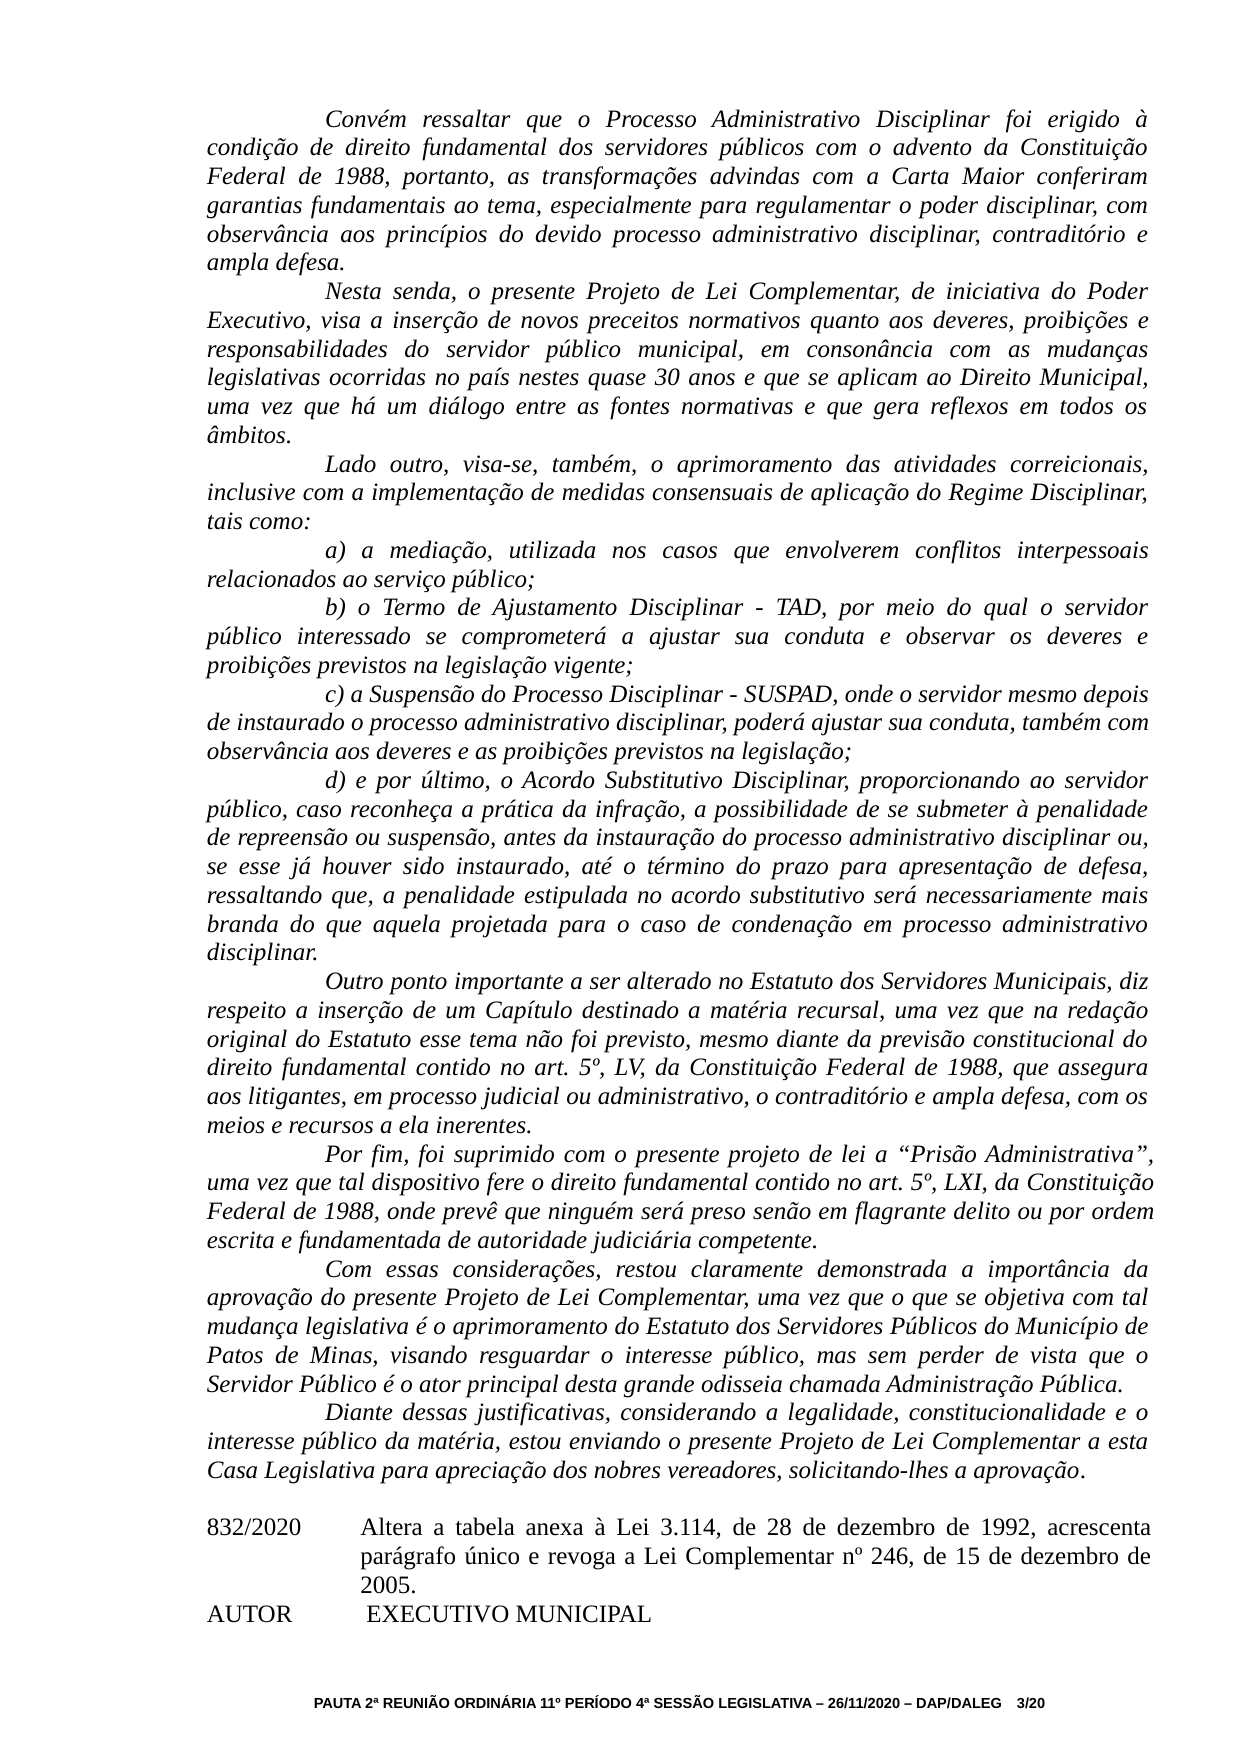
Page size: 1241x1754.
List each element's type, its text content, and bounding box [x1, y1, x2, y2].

text Diante dessas justificativas, considerando a legalidade, constitucionalidade e o interesse público da matéria, estou enviando o presente Projeto de Lei Complementar a esta Casa Legislativa para apreciação dos nobres vereadores, solicitando-lhes a aprovação. [207, 1397, 1152, 1484]
text 832/2020 Altera a tabela anexa à Lei 3.114, de 28 de dezembro de 1992, acrescenta parágrafo único e revoga a Lei Complementar nº 246, de 15 de dezembro de 2005. [207, 1512, 1152, 1599]
text Outro ponto importante a ser alterado no Estatuto dos Servidores Municipais, diz respeito a inserção de um Capítulo destinado a matéria recursal, uma vez que na redação original do Estatuto esse tema não foi previsto, mesmo diante da previsão constitucional do direito fundamental contido no art. 5º, LV, da Constituição Federal de 1988, que assegura aos litigantes, em processo judicial ou administrativo, o contraditório e ampla defesa, com os meios e recursos a ela inerentes. [207, 966, 1152, 1139]
text AUTOR EXECUTIVO MUNICIPAL [207, 1599, 1152, 1627]
text a) a mediação, utilizada nos casos que envolverem conflitos interpessoais relacionados ao serviço público; [207, 535, 1152, 592]
text b) o Termo de Ajustamento Disciplinar - TAD, por meio do qual o servidor público interessado se comprometerá a ajustar sua conduta e observar os deveres e proibições previstos na legislação vigente; [207, 592, 1152, 679]
text Com essas considerações, restou claramente demonstrada a importância da aprovação do presente Projeto de Lei Complementar, uma vez que o que se objetiva com tal mudança legislativa é o aprimoramento do Estatuto dos Servidores Públicos do Município de Patos de Minas, visando resguardar o interesse público, mas sem perder de vista que o Servidor Público é o ator principal desta grande odisseia chamada Administração Pública. [207, 1254, 1152, 1397]
text Nesta senda, o presente Projeto de Lei Complementar, de iniciativa do Poder Executivo, visa a inserção de novos preceitos normativos quanto aos deveres, proibições e responsabilidades do servidor público municipal, em consonância com as mudanças legislativas ocorridas no país nestes quase 30 anos e que se aplicam ao Direito Municipal, uma vez que há um diálogo entre as fontes normativas e que gera reflexos em todos os âmbitos. [207, 276, 1152, 449]
text d) e por último, o Acordo Substitutivo Disciplinar, proporcionando ao servidor público, caso reconheça a prática da infração, a possibilidade de se submeter à penalidade de repreensão ou suspensão, antes da instauração do processo administrativo disciplinar ou, se esse já houver sido instaurado, até o término do prazo para apresentação de defesa, ressaltando que, a penalidade estipulada no acordo substitutivo será necessariamente mais branda do que aquela projetada para o caso de condenação em processo administrativo disciplinar. [207, 765, 1152, 966]
text c) a Suspensão do Processo Disciplinar - SUSPAD, onde o servidor mesmo depois de instaurado o processo administrativo disciplinar, poderá ajustar sua conduta, também com observância aos deveres e as proibições previstos na legislação; [207, 679, 1152, 765]
text Lado outro, visa-se, também, o aprimoramento das atividades correicionais, inclusive com a implementação de medidas consensuais de aplicação do Regime Disciplinar, tais como: [207, 449, 1152, 535]
text Por fim, foi suprimido com o presente projeto de lei a “Prisão Administrativa”, uma vez que tal dispositivo fere o direito fundamental contido no art. 5º, LXI, da Constituição Federal de 1988, onde prevê que ninguém será preso senão em flagrante delito ou por ordem escrita e fundamentada de autoridade judiciária competente. [207, 1139, 1158, 1254]
text Convém ressaltar que o Processo Administrativo Disciplinar foi erigido à condição de direito fundamental dos servidores públicos com o advento da Constituição Federal de 1988, portanto, as transformações advindas com a Carta Maior conferiram garantias fundamentais ao tema, especialmente para regulamentar o poder disciplinar, com observância aos princípios do devido processo administrativo disciplinar, contraditório e ampla defesa. [207, 104, 1152, 276]
